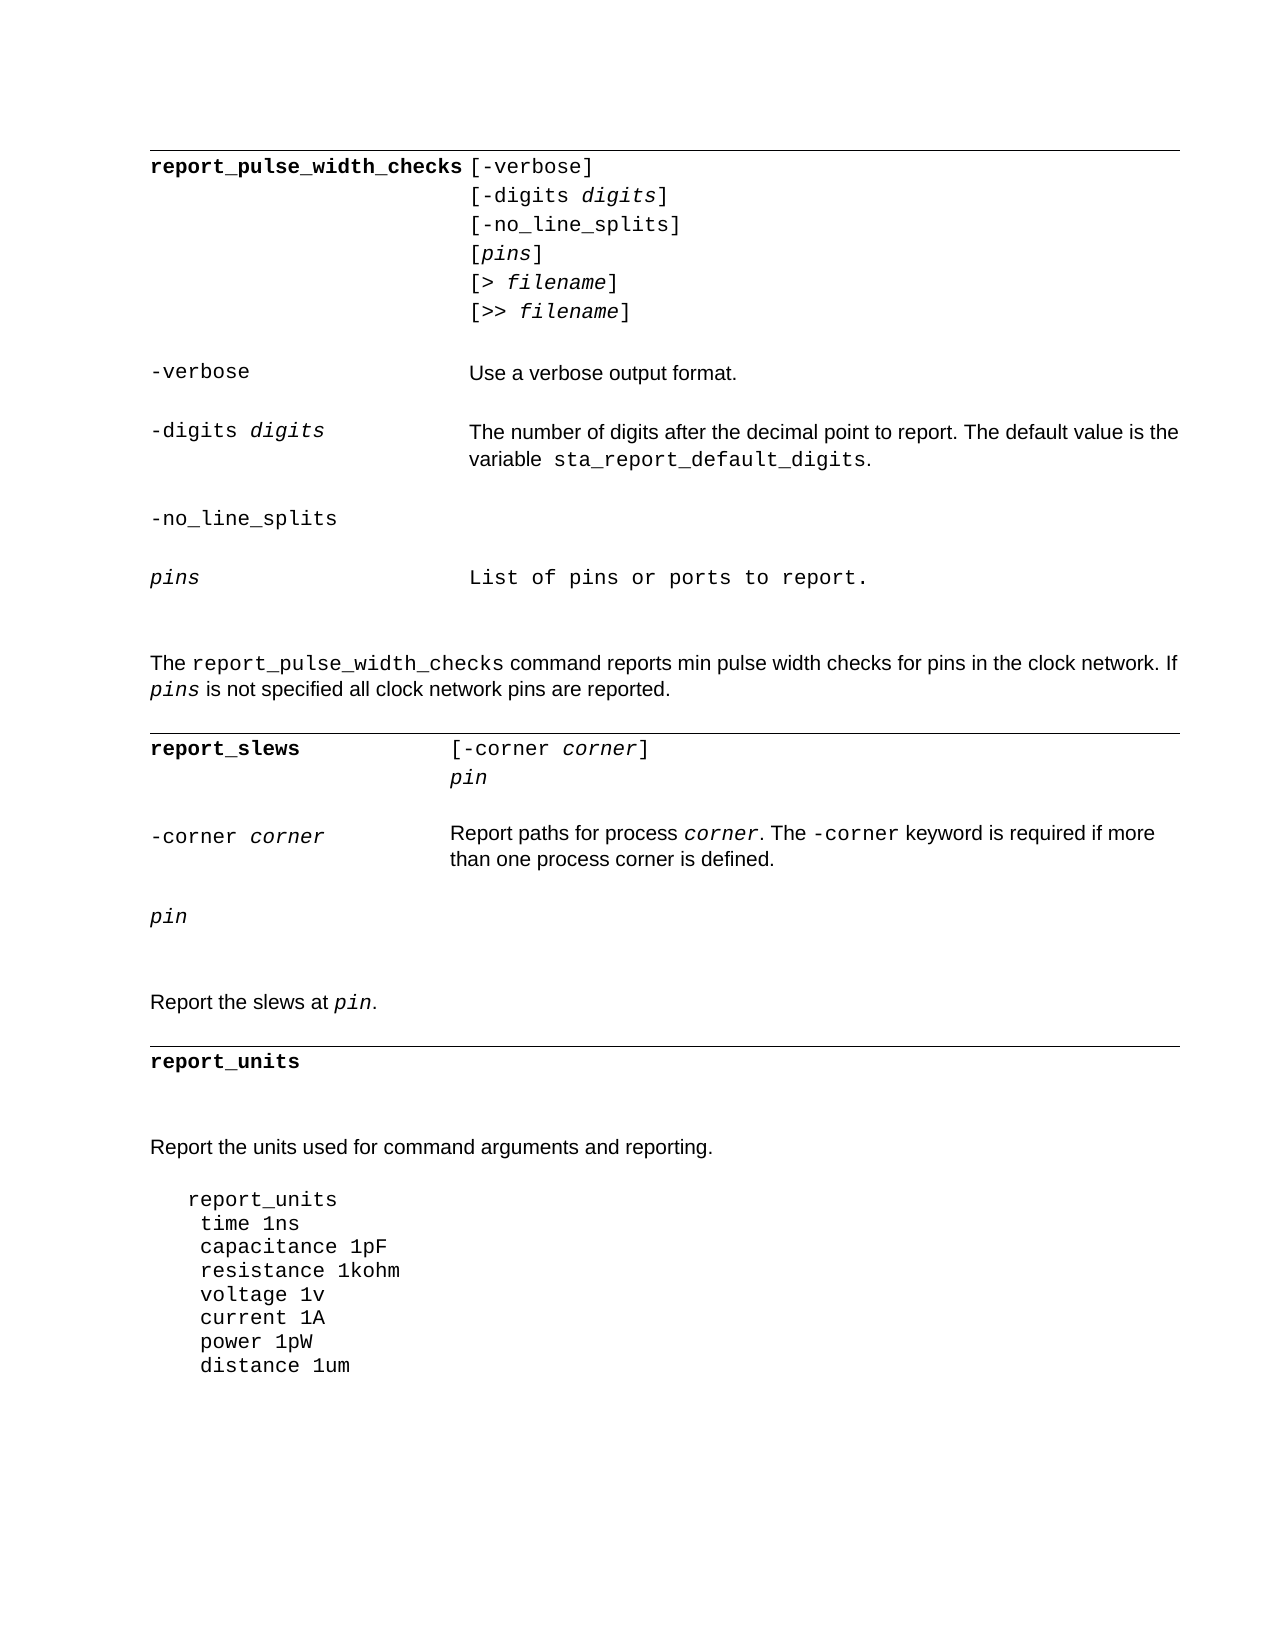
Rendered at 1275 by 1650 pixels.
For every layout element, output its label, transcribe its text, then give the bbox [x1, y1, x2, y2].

table_cell pin [150, 901, 450, 960]
table_cell -no_line_splits [150, 503, 469, 562]
table_cell List of pins or ports to report. [469, 562, 1180, 621]
table_header report_pulse_width_checks [150, 151, 469, 355]
table_cell The number of digits after the decimal point to report. The default value is the variable sta_report_default_digits. [469, 414, 1180, 503]
table_header [450, 1047, 1180, 1105]
text report_units time 1ns capacitance 1pF resistance 1kohm voltage 1v current 1A power 1pW distance 1um [187, 1189, 1180, 1378]
table_header report_slews [150, 734, 450, 821]
table_cell Report paths for process corner. The -corner keyword is required if more than one process corner is defined. [450, 821, 1180, 901]
table_cell -verbose [150, 355, 469, 414]
text The report_pulse_width_checks command reports min pulse width checks for pins in the clock network. If pins is not specified all clock network pins are reported. [150, 651, 1180, 703]
table_cell [450, 901, 1180, 960]
text Report the slews at pin. [150, 990, 1180, 1016]
table_cell -corner corner [150, 821, 450, 901]
table_cell [469, 503, 1180, 562]
table_cell -digits digits [150, 414, 469, 503]
table_header [-corner corner] pin [450, 734, 1180, 821]
table_header [-verbose] [-digits digits] [-no_line_splits] [pins] [> filename] [>> filename] [469, 151, 1180, 355]
table_cell pins [150, 562, 469, 621]
table_header report_units [150, 1047, 450, 1105]
text Report the units used for command arguments and reporting. [150, 1135, 1180, 1159]
table_cell Use a verbose output format. [469, 355, 1180, 414]
